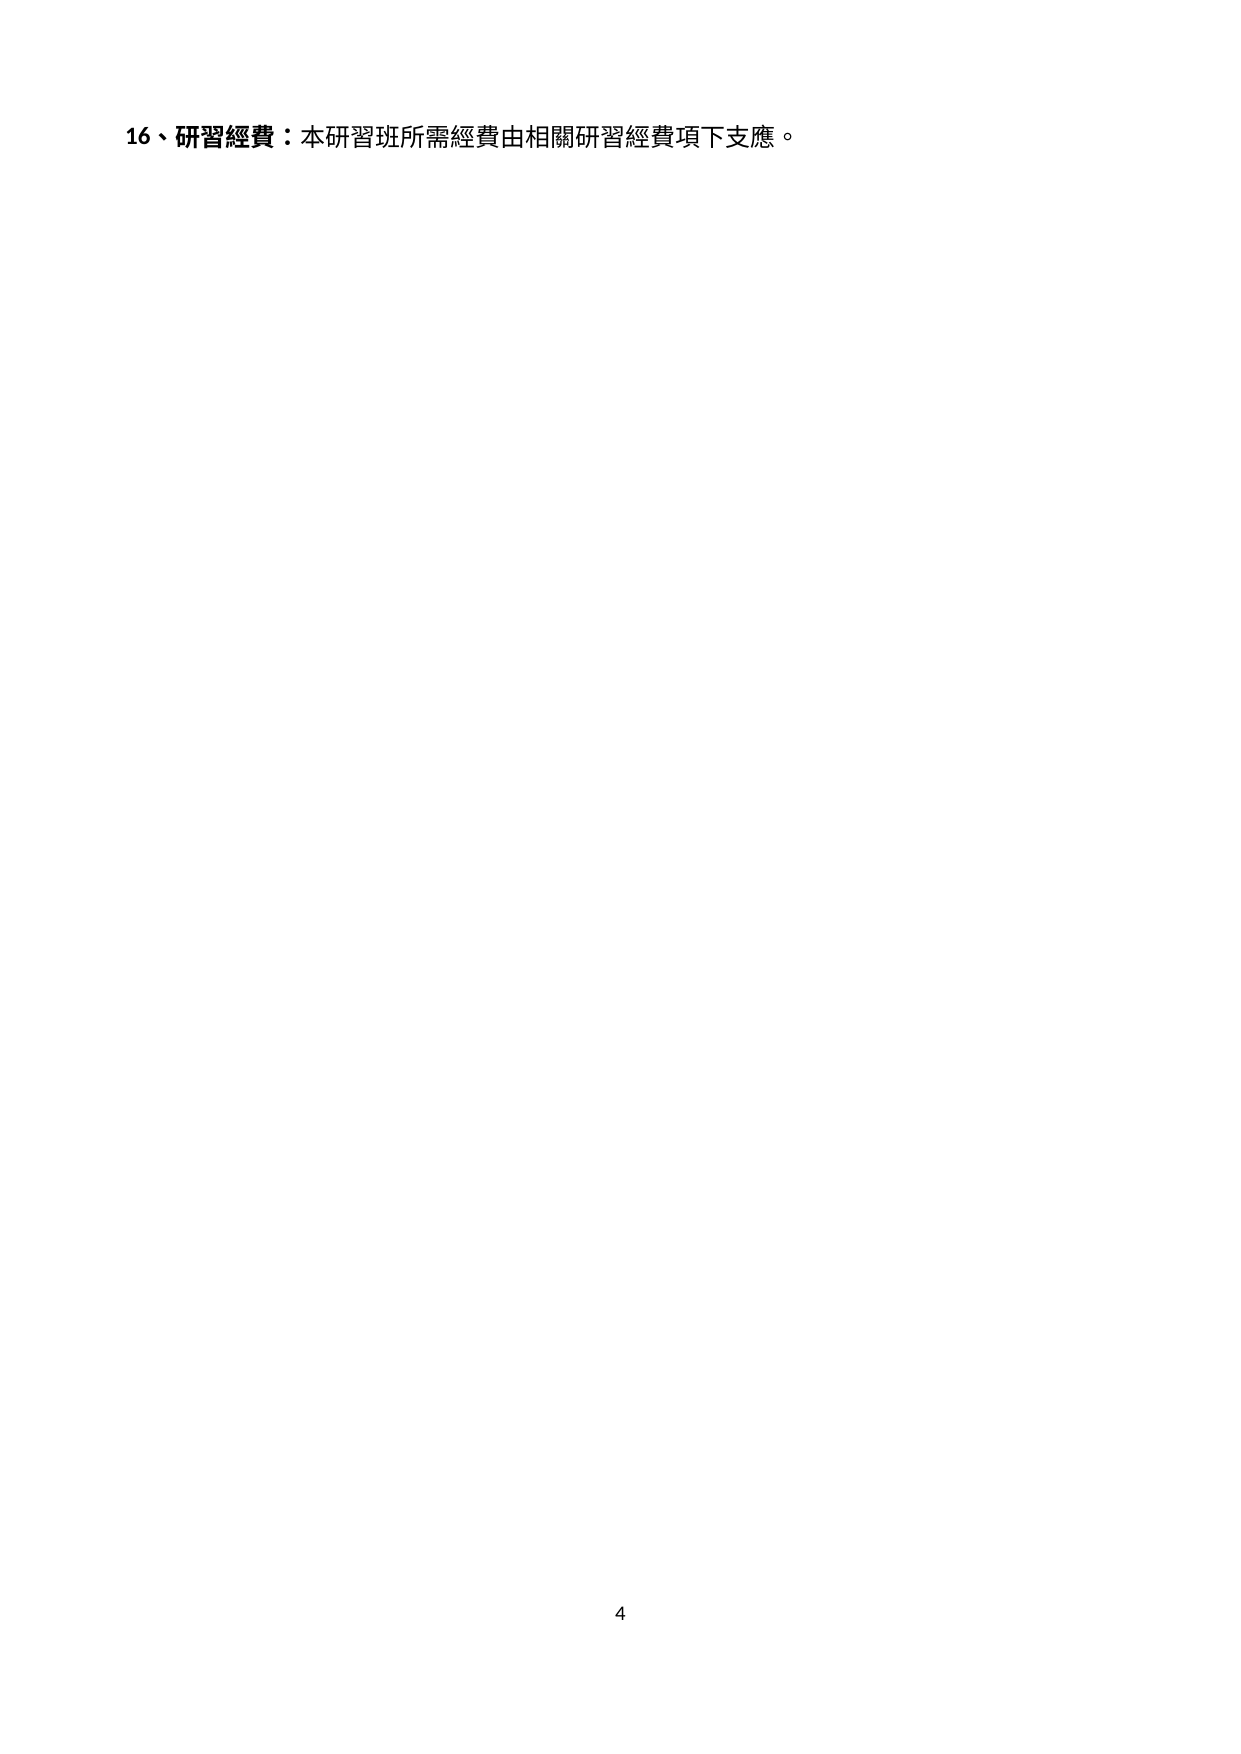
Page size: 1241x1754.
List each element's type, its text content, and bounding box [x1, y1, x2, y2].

list 研習經費：本研習班所需經費由相關研習經費項下支應。 [125, 94, 1165, 157]
